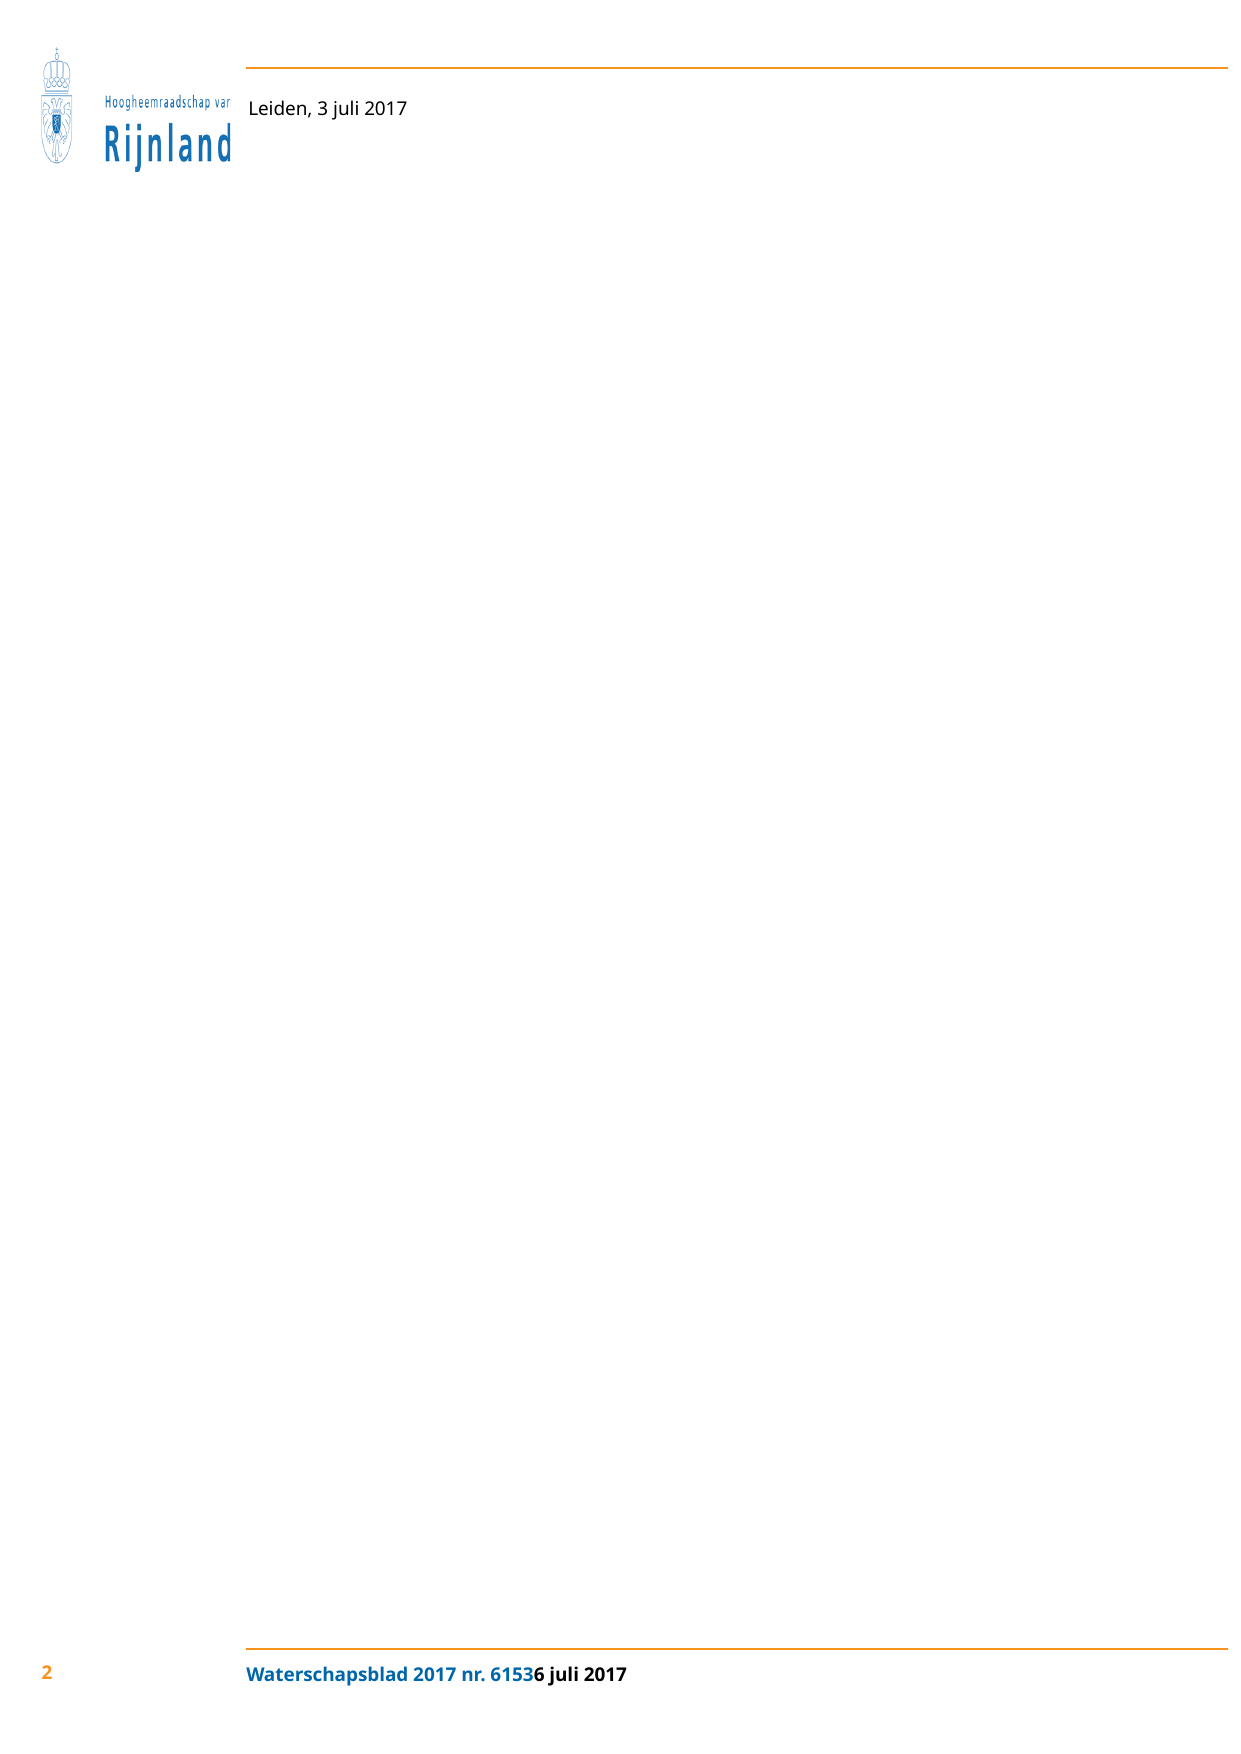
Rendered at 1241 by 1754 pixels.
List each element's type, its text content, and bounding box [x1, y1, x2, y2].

text Leiden, 3 juli 2017 [248, 95, 1152, 121]
picture [41, 47, 231, 172]
